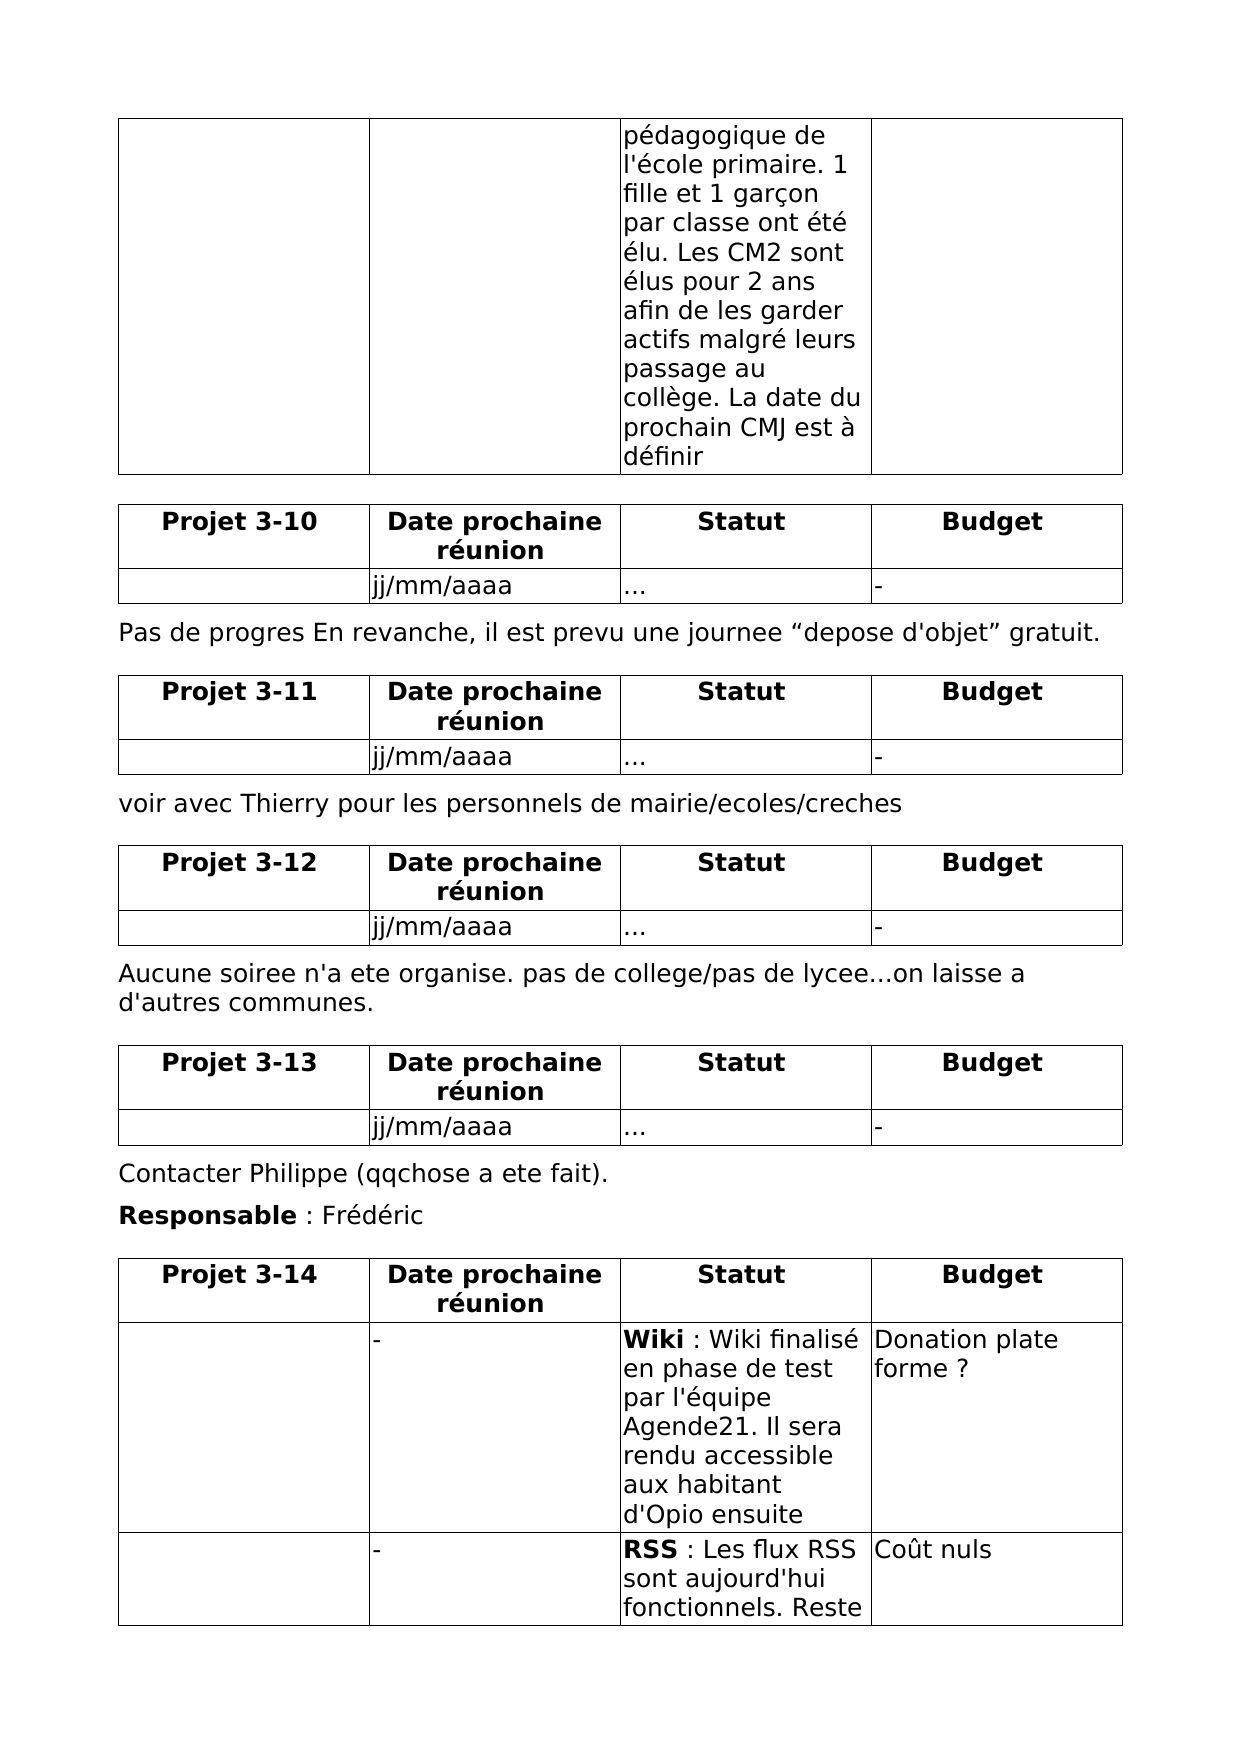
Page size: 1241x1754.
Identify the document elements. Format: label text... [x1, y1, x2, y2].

text voir avec Thierry pour les personnels de mairie/ecoles/creches [118, 789, 1122, 818]
table_header Projet 3-11 [119, 676, 369, 739]
table_header Date prochaine réunion [370, 846, 620, 909]
table_cell [119, 119, 369, 474]
table_header Statut [621, 1046, 871, 1109]
table_header Statut [621, 1259, 871, 1322]
table_cell Coût nuls [872, 1533, 1122, 1625]
table_cell jj/mm/aaaa [370, 569, 620, 603]
table_header Date prochaine réunion [370, 1259, 620, 1322]
table_cell - [370, 119, 620, 474]
table_header Budget [872, 846, 1122, 909]
table_cell ... [621, 740, 871, 774]
table_cell [119, 1110, 369, 1144]
table_header Projet 3-10 [119, 505, 369, 568]
table_cell - [370, 1533, 620, 1625]
table_cell jj/mm/aaaa [370, 1110, 620, 1144]
text Contacter Philippe (qqchose a ete fait). [118, 1159, 1122, 1188]
table_cell [119, 911, 369, 944]
table_cell - [872, 1110, 1122, 1144]
table_header Statut [621, 676, 871, 739]
table_cell - [872, 569, 1122, 603]
table_cell Donation plate forme ? [872, 1323, 1122, 1532]
table_cell - [872, 119, 1122, 474]
table_cell - [872, 911, 1122, 944]
table_cell [119, 569, 369, 603]
text Aucune soiree n'a ete organise. pas de college/pas de lycee...on laisse a d'autres communes. [118, 959, 1122, 1018]
text Pas de progres En revanche, il est prevu une journee “depose d'objet” gratuit. [118, 618, 1122, 647]
table_header Budget [872, 676, 1122, 739]
table_cell - [370, 1323, 620, 1532]
table_cell jj/mm/aaaa [370, 740, 620, 774]
table_header Statut [621, 846, 871, 909]
table_header Date prochaine réunion [370, 1046, 620, 1109]
table_cell [119, 1323, 369, 1532]
table_header Projet 3-12 [119, 846, 369, 909]
text Responsable : Frédéric [118, 1201, 1122, 1230]
table_cell - [872, 740, 1122, 774]
table_cell pédagogique de l'école primaire. 1 fille et 1 garçon par classe ont été élu. Les CM2 sont élus pour 2 ans afin de les garder actifs malgré leurs passage au collège. La date du prochain CMJ est à définir [621, 119, 871, 474]
table_header Statut [621, 505, 871, 568]
table_cell [119, 1533, 369, 1625]
table_header Budget [872, 1046, 1122, 1109]
table_header Projet 3-14 [119, 1259, 369, 1322]
table_header Date prochaine réunion [370, 505, 620, 568]
table_cell RSS : Les flux RSS sont aujourd'hui fonctionnels. Reste [621, 1533, 871, 1625]
table_header Budget [872, 505, 1122, 568]
table_cell ... [621, 911, 871, 944]
table_cell [119, 740, 369, 774]
table_cell jj/mm/aaaa [370, 911, 620, 944]
table_header Budget [872, 1259, 1122, 1322]
table_header Projet 3-13 [119, 1046, 369, 1109]
table_cell ... [621, 569, 871, 603]
table_header Date prochaine réunion [370, 676, 620, 739]
table_cell ... [621, 1110, 871, 1144]
table_cell Wiki : Wiki finalisé en phase de test par l'équipe Agende21. Il sera rendu accessible aux habitant d'Opio ensuite [621, 1323, 871, 1532]
